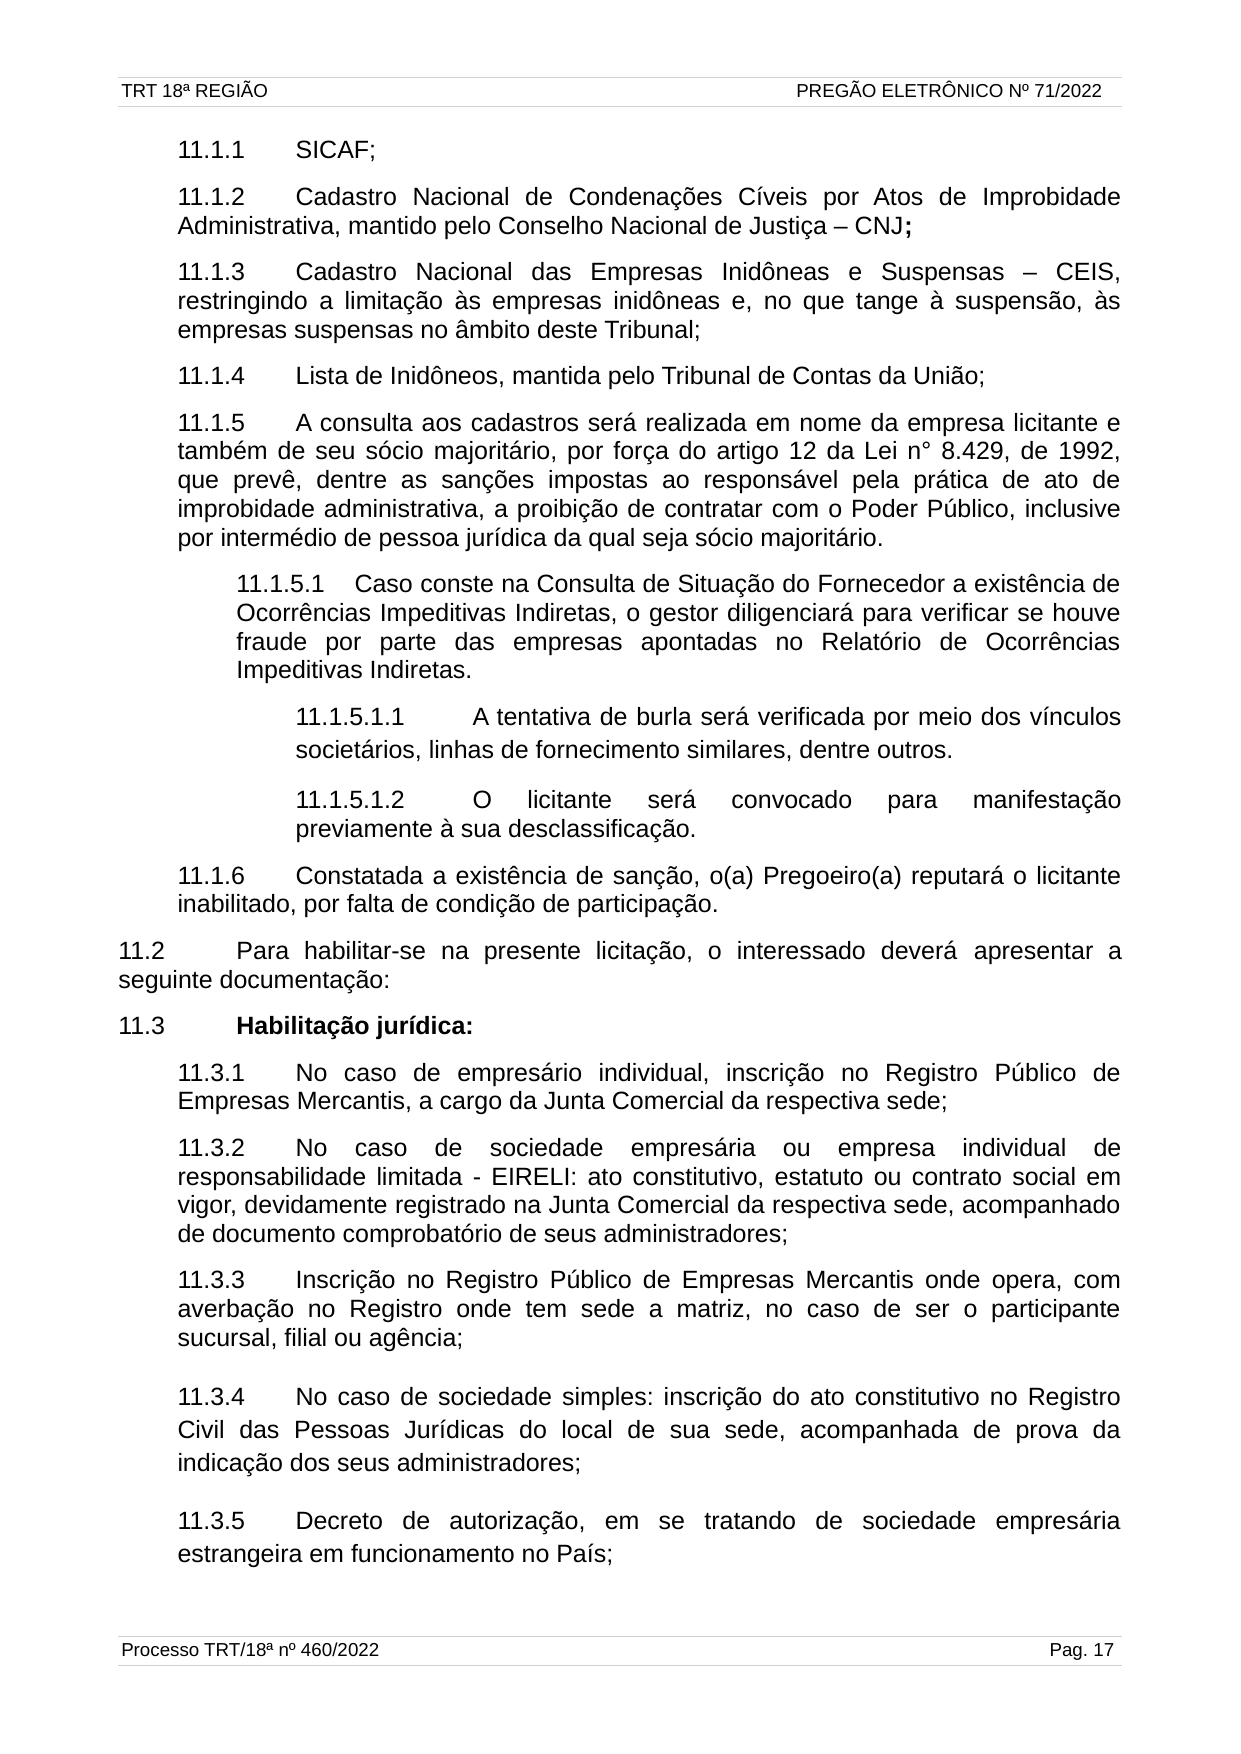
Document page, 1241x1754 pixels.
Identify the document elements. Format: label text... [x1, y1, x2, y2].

text 11.1.6 Constatada a existência de sanção, o(a) Pregoeiro(a) reputará o licitante inabilitado, por falta de condição de participação. [177, 861, 1122, 918]
text 11.1.2 Cadastro Nacional de Condenações Cíveis por Atos de Improbidade Administrativa, mantido pelo Conselho Nacional de Justiça – CNJ; [177, 182, 1122, 239]
list 11.3.5 Decreto de autorização, em se tratando de sociedade empresária estrangeira em funcionamento no País; [177, 1506, 1122, 1568]
text 11.3.1 No caso de empresário individual, inscrição no Registro Público de Empresas Mercantis, a cargo da Junta Comercial da respectiva sede; [177, 1058, 1122, 1115]
text 11.2 Para habilitar-se na presente licitação, o interessado deverá apresentar a seguinte documentação: [118, 936, 1122, 993]
text 11.1.1 SICAF; [177, 136, 1122, 164]
text 11.1.5.1.2 O licitante será convocado para manifestação previamente à sua desclassificação. [295, 786, 1122, 843]
text 11.3.3 Inscrição no Registro Público de Empresas Mercantis onde opera, com averbação no Registro onde tem sede a matriz, no caso de ser o participante sucursal, filial ou agência; [177, 1266, 1122, 1352]
list 11.3.4 No caso de sociedade simples: inscrição do ato constitutivo no Registro Civil das Pessoas Jurídicas do local de sua sede, acompanhada de prova da indicação dos seus administradores; [177, 1382, 1122, 1477]
text 11.1.5 A consulta aos cadastros será realizada em nome da empresa licitante e também de seu sócio majoritário, por força do artigo 12 da Lei n° 8.429, de 1992, que prevê, dentre as sanções impostas ao responsável pela prática de ato de improbidade administrativa, a proibição de contratar com o Poder Público, inclusive por intermédio de pessoa jurídica da qual seja sócio majoritário. [177, 408, 1122, 551]
text 11.1.5.1 Caso conste na Consulta de Situação do Fornecedor a existência de Ocorrências Impeditivas Indiretas, o gestor diligenciará para verificar se houve fraude por parte das empresas apontadas no Relatório de Ocorrências Impeditivas Indiretas. [236, 569, 1122, 684]
text 11.3 Habilitação jurídica: [118, 1011, 1122, 1040]
text 11.1.3 Cadastro Nacional das Empresas Inidôneas e Suspensas – CEIS, restringindo a limitação às empresas inidôneas e, no que tange à suspensão, às empresas suspensas no âmbito deste Tribunal; [177, 257, 1122, 343]
list 11.1.5.1.1 A tentativa de burla será verificada por meio dos vínculos societários, linhas de fornecimento similares, dentre outros. [295, 702, 1122, 763]
text 11.1.4 Lista de Inidôneos, mantida pelo Tribunal de Contas da União; [177, 361, 1122, 390]
text 11.3.2 No caso de sociedade empresária ou empresa individual de responsabilidade limitada - EIRELI: ato constitutivo, estatuto ou contrato social em vigor, devidamente registrado na Junta Comercial da respectiva sede, acompanhado de documento comprobatório de seus administradores; [177, 1133, 1122, 1248]
